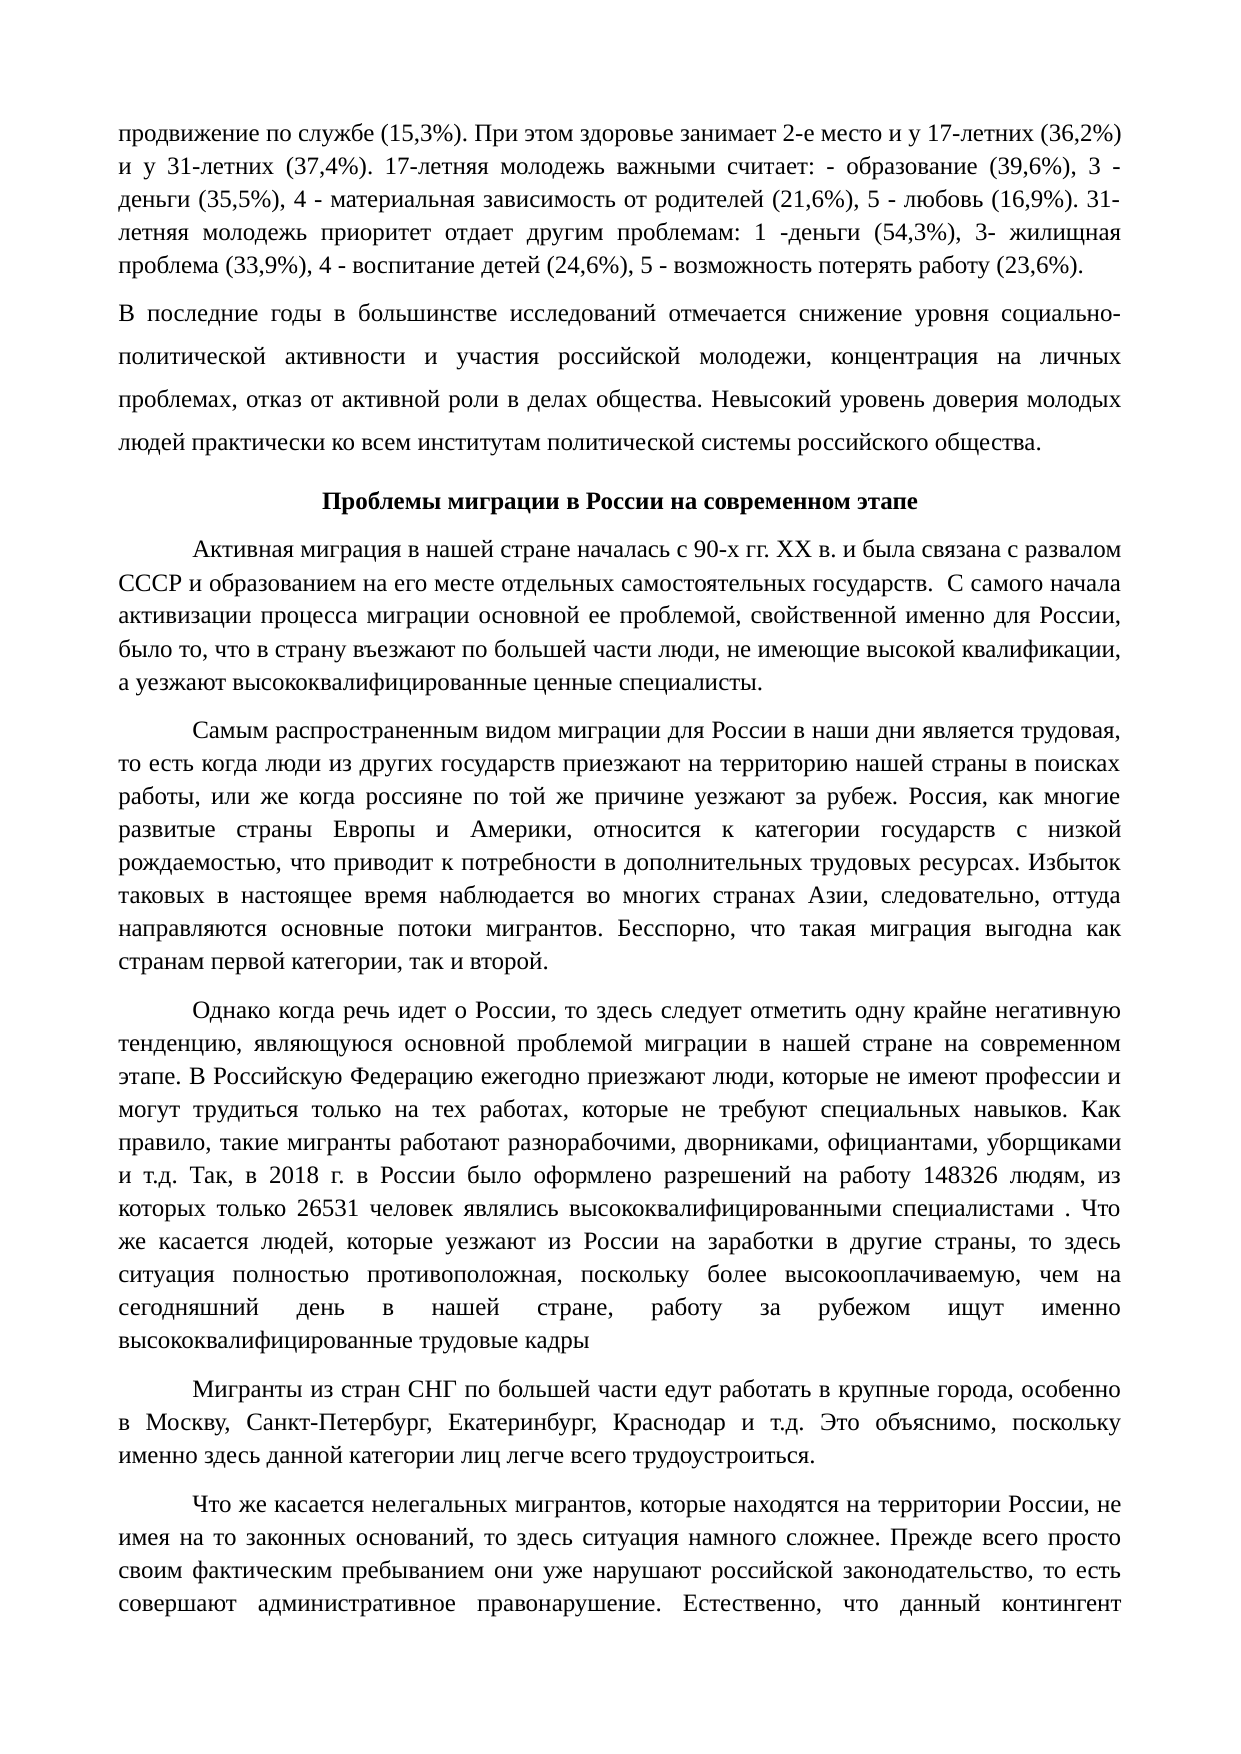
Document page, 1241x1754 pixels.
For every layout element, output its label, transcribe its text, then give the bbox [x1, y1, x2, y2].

list Мигранты из стран СНГ по большей части едут работать в крупные города, особенно в Москву, Санкт-Петербург, Екатеринбург, Краснодар и т.д. Это объяснимо, поскольку именно здесь данной категории лиц легче всего трудоустроиться. [118, 1374, 1122, 1469]
list Самым распространенным видом миграции для России в наши дни является трудовая, то есть когда люди из других государств приезжают на территорию нашей страны в поисках работы, или же когда россияне по той же причине уезжают за рубеж. Россия, как многие развитые страны Европы и Америки, относится к категории государств с низкой рождаемостью, что приводит к потребности в дополнительных трудовых ресурсах. Избыток таковых в настоящее время наблюдается во многих странах Азии, следовательно, оттуда направляются основные потоки мигрантов. Бесспорно, что такая миграция выгодна как странам первой категории, так и второй. [118, 715, 1122, 975]
list Проблемы миграции в России на современном этапе [118, 486, 1122, 515]
list продвижение по службе (15,3%). При этом здоровье занимает 2-е место и у 17-летних (36,2%) и у 31-летних (37,4%). 17-летняя молодежь важными считает: - образование (39,6%), 3 - деньги (35,5%), 4 - материальная зависимость от родителей (21,6%), 5 - любовь (16,9%). 31-летняя молодежь приоритет отдает другим проблемам: 1 -деньги (54,3%), 3- жилищная проблема (33,9%), 4 - воспитание детей (24,6%), 5 - возможность потерять работу (23,6%). [118, 118, 1122, 279]
list В последние годы в большинстве исследований отмечается снижение уровня социально-политической активности и участия российской молодежи, концентрация на личных проблемах, отказ от активной роли в делах общества. Невысокий уровень доверия молодых людей практически ко всем институтам политической системы российского общества. [118, 298, 1122, 456]
list Активная миграция в нашей стране началась с 90-х гг. ХХ в. и была связана с развалом СССР и образованием на его месте отдельных самостоятельных государств. С самого начала активизации процесса миграции основной ее проблемой, свойственной именно для России, было то, что в страну въезжают по большей части люди, не имеющие высокой квалификации, а уезжают высококвалифицированные ценные специалисты. [118, 534, 1122, 695]
list Что же касается нелегальных мигрантов, которые находятся на территории России, не имея на то законных оснований, то здесь ситуация намного сложнее. Прежде всего просто своим фактическим пребыванием они уже нарушают российской законодательство, то есть совершают административное правонарушение. Естественно, что данный контингент [118, 1489, 1122, 1616]
list Однако когда речь идет о России, то здесь следует отметить одну крайне негативную тенденцию, являющуюся основной проблемой миграции в нашей стране на современном этапе. В Российскую Федерацию ежегодно приезжают люди, которые не имеют профессии и могут трудиться только на тех работах, которые не требуют специальных навыков. Как правило, такие мигранты работают разнорабочими, дворниками, официантами, уборщиками и т.д. Так, в 2018 г. в России было оформлено разрешений на работу 148326 людям, из которых только 26531 человек являлись высококвалифицированными специалистами . Что же касается людей, которые уезжают из России на заработки в другие страны, то здесь ситуация полностью противоположная, поскольку более высокооплачиваемую, чем на сегодняшний день в нашей стране, работу за рубежом ищут именно высококвалифицированные трудовые кадры [118, 995, 1122, 1354]
